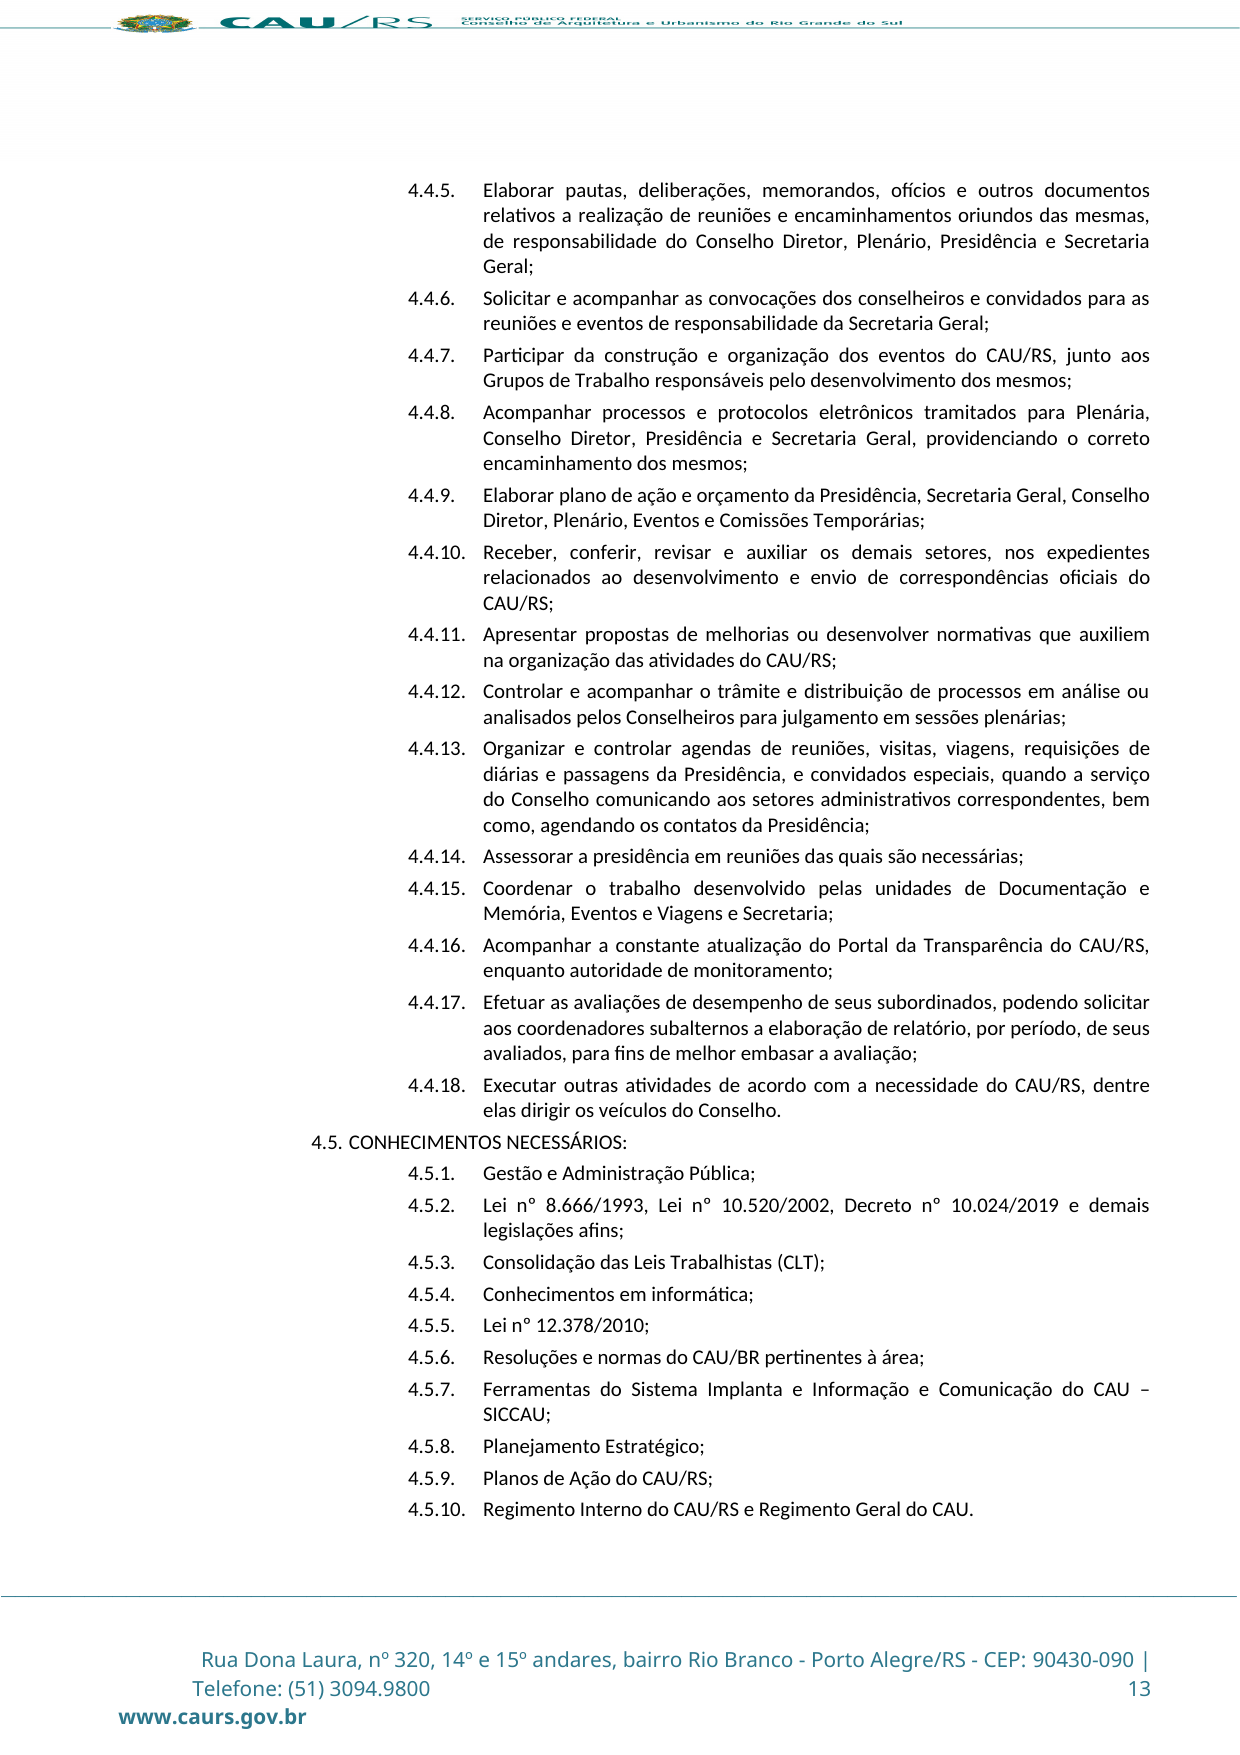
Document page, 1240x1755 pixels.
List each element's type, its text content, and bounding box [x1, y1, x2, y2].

list Efetuar as avaliações de desempenho de seus subordinados, podendo solicitar aos coordenadores subalternos a elaboração de relatório, por período, de seus avaliados, para fins de melhor embasar a avaliação; [408, 989, 1151, 1066]
list Controlar e acompanhar o trâmite e distribuição de processos em análise ou analisados pelos Conselheiros para julgamento em sessões plenárias; [408, 678, 1151, 729]
list Planejamento Estratégico; [408, 1433, 1151, 1458]
list Lei nº 12.378/2010; [408, 1313, 1151, 1338]
list Solicitar e acompanhar as convocações dos conselheiros e convidados para as reuniões e eventos de responsabilidade da Secretaria Geral; [408, 285, 1151, 336]
list Consolidação das Leis Trabalhistas (CLT); [408, 1249, 1151, 1275]
list Organizar e controlar agendas de reuniões, visitas, viagens, requisições de diárias e passagens da Presidência, e convidados especiais, quando a serviço do Conselho comunicando aos setores administrativos correspondentes, bem como, agendando os contatos da Presidência; [408, 736, 1151, 837]
list Gestão e Administração Pública; [408, 1161, 1151, 1186]
list Participar da construção e organização dos eventos do CAU/RS, junto aos Grupos de Trabalho responsáveis pelo desenvolvimento dos mesmos; [408, 342, 1151, 393]
list Elaborar plano de ação e orçamento da Presidência, Secretaria Geral, Conselho Diretor, Plenário, Eventos e Comissões Temporárias; [408, 482, 1151, 533]
list Lei nº 8.666/1993, Lei nº 10.520/2002, Decreto nº 10.024/2019 e demais legislações afins; [408, 1192, 1151, 1243]
list Receber, conferir, revisar e auxiliar os demais setores, nos expedientes relacionados ao desenvolvimento e envio de correspondências oficiais do CAU/RS; [408, 539, 1151, 615]
list Regimento Interno do CAU/RS e Regimento Geral do CAU. [408, 1496, 1151, 1522]
list Conhecimentos em informática; [408, 1281, 1151, 1306]
list Apresentar propostas de melhorias ou desenvolver normativas que auxiliem na organização das atividades do CAU/RS; [408, 621, 1151, 672]
list Resoluções e normas do CAU/BR pertinentes à área; [408, 1344, 1151, 1370]
list CONHECIMENTOS NECESSÁRIOS: [311, 1129, 1151, 1154]
list Assessorar a presidência em reuniões das quais são necessárias; [408, 843, 1151, 869]
list Ferramentas do Sistema Implanta e Informação e Comunicação do CAU – SICCAU; [408, 1376, 1151, 1427]
list Planos de Ação do CAU/RS; [408, 1465, 1151, 1490]
list Elaborar pautas, deliberações, memorandos, ofícios e outros documentos relativos a realização de reuniões e encaminhamentos oriundos das mesmas, de responsabilidade do Conselho Diretor, Plenário, Presidência e Secretaria Geral; [408, 177, 1151, 279]
list Acompanhar a constante atualização do Portal da Transparência do CAU/RS, enquanto autoridade de monitoramento; [408, 932, 1151, 983]
list Coordenar o trabalho desenvolvido pelas unidades de Documentação e Memória, Eventos e Viagens e Secretaria; [408, 875, 1151, 926]
list Acompanhar processos e protocolos eletrônicos tramitados para Plenária, Conselho Diretor, Presidência e Secretaria Geral, providenciando o correto encaminhamento dos mesmos; [408, 399, 1151, 476]
list Executar outras atividades de acordo com a necessidade do CAU/RS, dentre elas dirigir os veículos do Conselho. [408, 1072, 1151, 1123]
